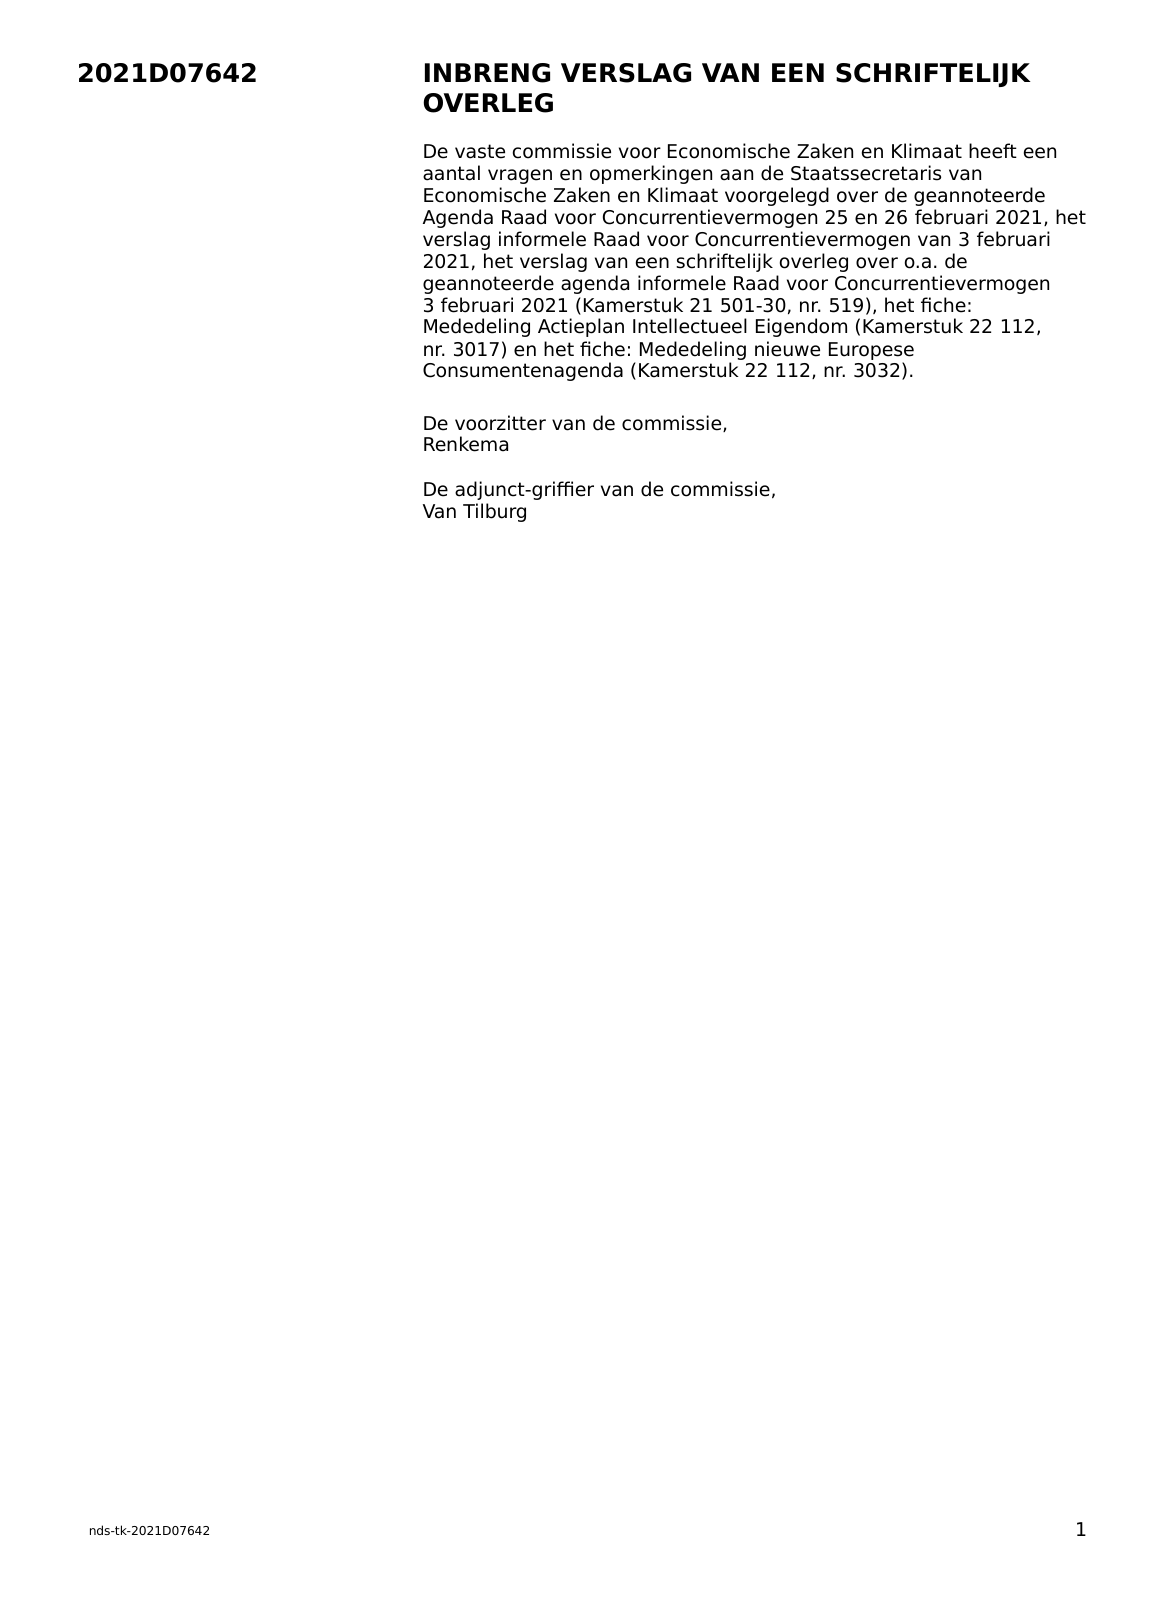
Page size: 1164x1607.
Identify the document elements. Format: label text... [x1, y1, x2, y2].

text nds-tk-2021D07642 [88, 1524, 323, 1538]
text De vaste commissie voor Economische Zaken en Klimaat heeft een aantal vragen en opmerkingen aan de Staatssecretaris van Economische Zaken en Klimaat voorgelegd over de geannoteerde Agenda Raad voor Concurrentievermogen 25 en 26 februari 2021, het verslag informele Raad voor Concurrentievermogen van 3 februari 2021, het verslag van een schriftelijk overleg over o.a. de geannoteerde agenda informele Raad voor Concurrentievermogen 3 februari 2021 (Kamerstuk 21 501-30, nr. 519), het fiche: Mededeling Actieplan Intellectueel Eigendom (Kamerstuk 22 112, nr. 3017) en het fiche: Mededeling nieuwe Europese Consumentenagenda (Kamerstuk 22 112, nr. 3032). [422, 141, 1087, 382]
text 2021D07642 INBRENG VERSLAG VAN EEN SCHRIFTELIJK OVERLEG [77, 59, 1087, 118]
text De adjunct-griffier van de commissie, Van Tilburg [422, 478, 1087, 522]
text De voorzitter van de commissie, Renkema [422, 412, 1087, 456]
